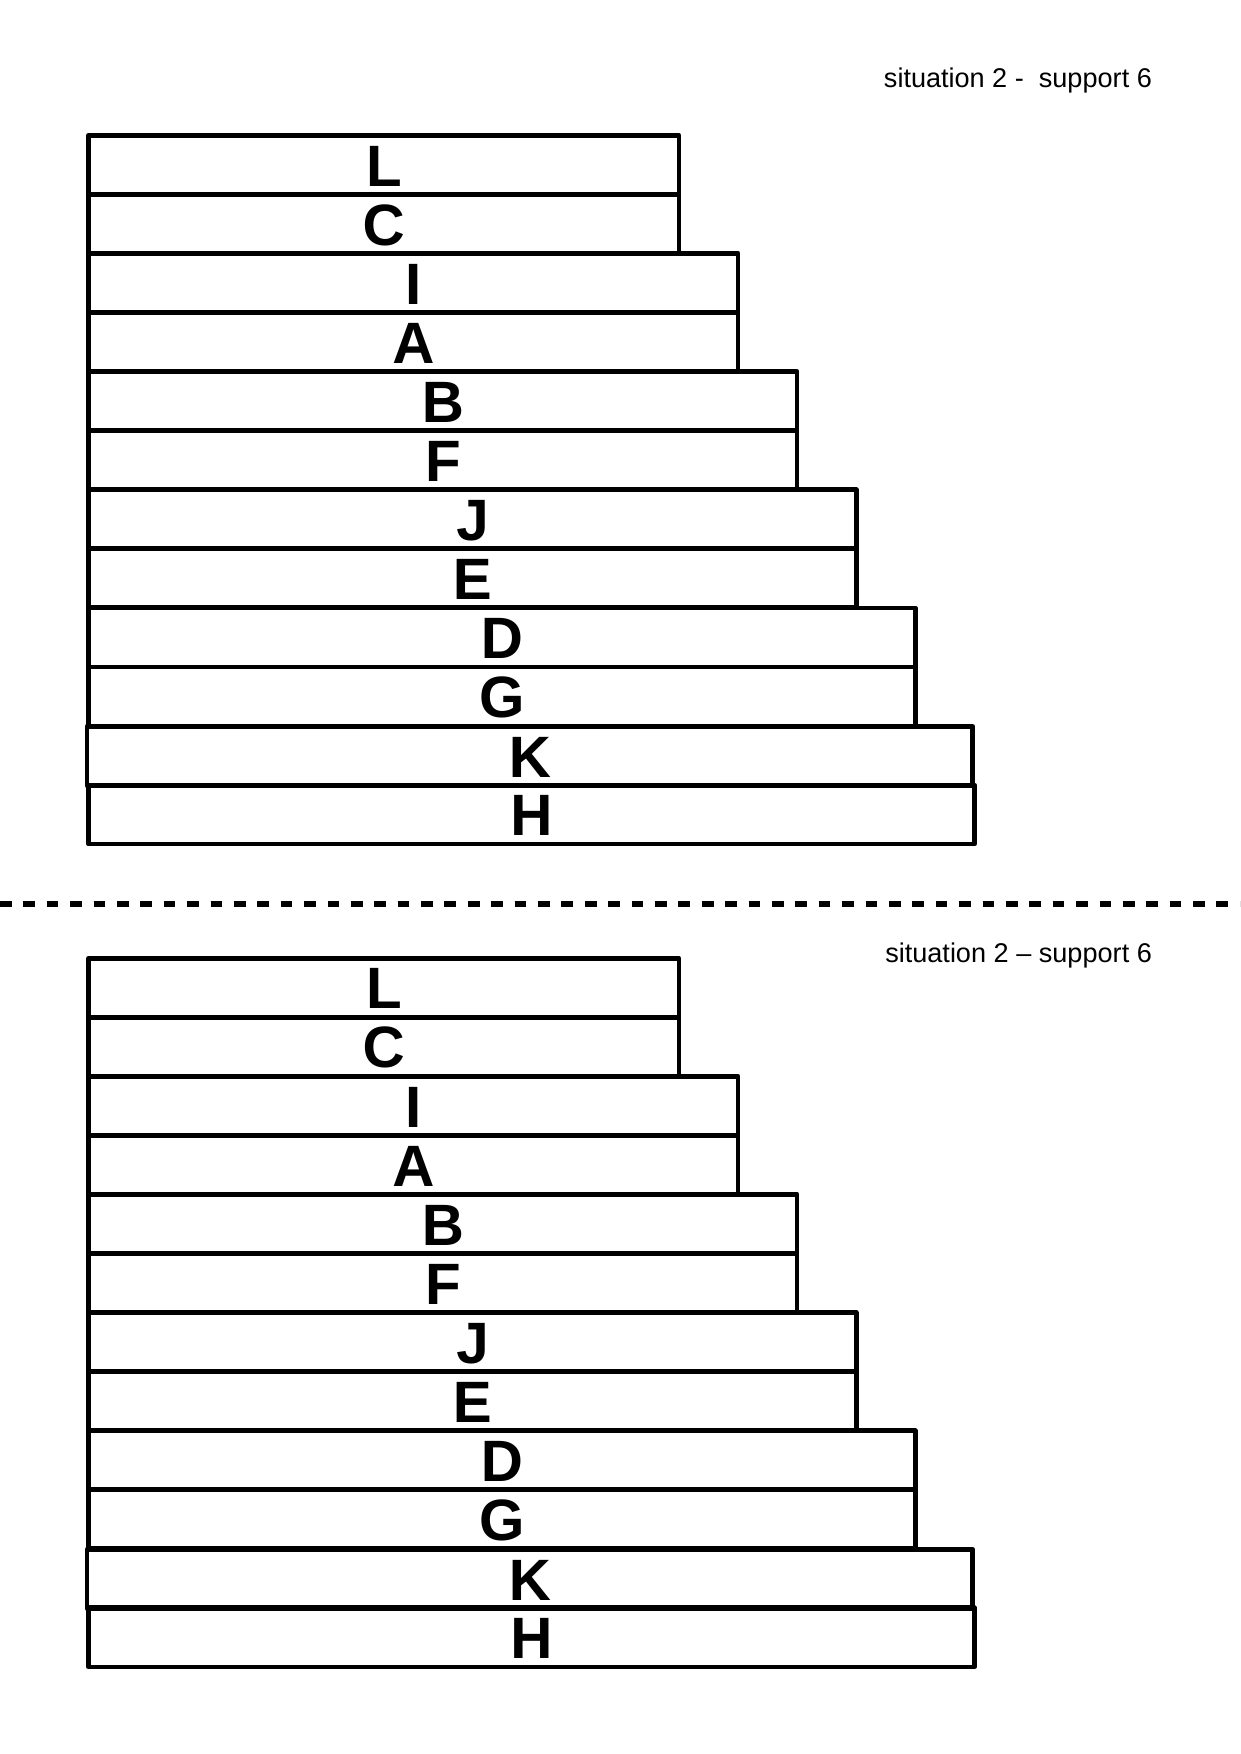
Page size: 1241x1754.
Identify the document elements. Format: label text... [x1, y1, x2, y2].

text situation 2 – support 6 [88, 937, 1152, 969]
text situation 2 - support 6 [88, 62, 1152, 94]
